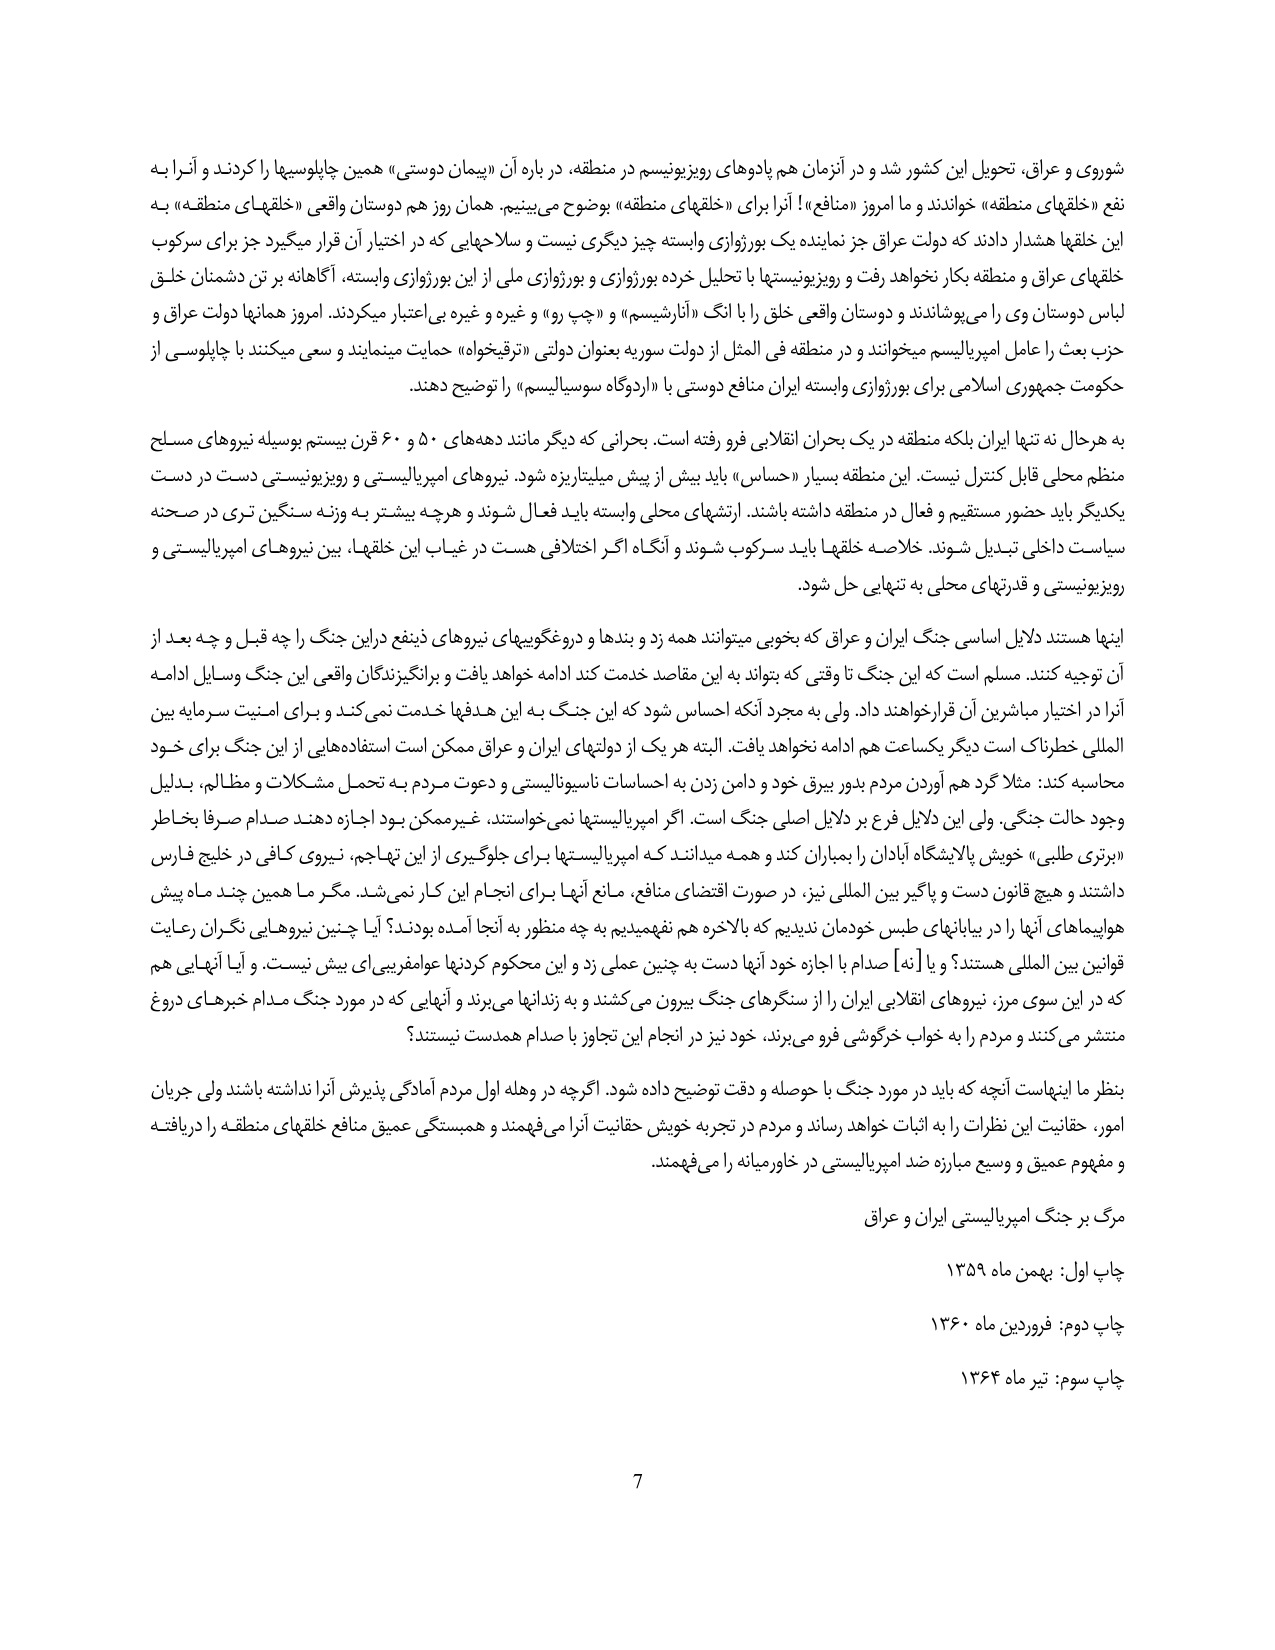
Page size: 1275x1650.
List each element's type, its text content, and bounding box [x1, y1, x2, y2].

text اینها هستند دلایل اساسی جنگ ایران و عراق که بخوبی میتوانند همه زد و بندها و دروغگوییهای نیروهای ذینفع دراین جنگ را چه قبل و چه بعد از آن توجیه کنند. مسلم است که این جنگ تا وقتی که بتواند به این مقاصد خدمت کند ادامه خواهد یافت و برانگیزندگان واقعی این جنگ وسایل ادامه آنرا در اختیار مباشرین آن قرارخواهند داد. ولی به مجرد آنکه احساس شود که این جنگ به این هدفها خدمت نمی‌کند و برای امنیت سرمایه بین المللی خطرناک است دیگر یکساعت هم ادامه نخواهد یافت. البته هر یک از دولتهای ایران و عراق ممکن است استفاده‌هایی از این جنگ برای خود محاسبه کند: مثلا گرد هم آوردن مردم بدور بیرق خود و دامن زدن به احساسات ناسیونالیستی و دعوت مردم به تحمل مشکلات و مظالم، بدلیل وجود حالت جنگی. ولی این دلایل فرع بر دلایل اصلی جنگ است. اگر امپریالیستها نمی‌خواستند، غیرممکن بود اجازه دهند صدام صرفا بخاطر «برتری طلبی» خویش پالایشگاه آبادان را بمباران کند و همه میدانند که امپریالیستها برای جلوگیری از این تهاجم، نیروی کافی در خلیج فارس داشتند و هیچ قانون دست و پاگیر بین المللی نیز، در صورت اقتضای منافع، مانع آنها برای انجام این کار نمی‌شد. مگر ما همین چند ماه پیش هواپیماهای آنها را در بیابانهای طبس خودمان ندیدیم که بالاخره هم نفهمیدیم به چه منظور به آنجا آمده بودند؟ آیا چنین نیروهایی نگران رعایت قوانین بین المللی هستند؟ و یا [نه] صدام با اجازه خود آنها دست به چنین عملی زد و این محکوم کردنها عوامفریبی‌ای بیش نیست. و آیا آنهایی هم که در این سوی مرز، نیروهای انقلابی ایران را از سنگرهای جنگ بیرون می‌کشند و به زندانها می‌برند و آنهایی که در مورد جنگ مدام خبرهای دروغ منتشر می‌کنند و مردم را به خواب خرگوشی فرو می‌برند، خود نیز در انجام این تجاوز با صدام همدست نیستند؟ [150, 619, 1125, 1053]
text به هرحال نه تنها ایران بلکه منطقه در یک بحران انقلابی فرو رفته است. بحرانی که دیگر مانند دهه‌های ۵۰ و ۶۰ قرن بیستم بوسیله نیروهای مسلح منظم محلی قابل کنترل نیست. این منطقه بسیار «حساس» باید بیش از پیش میلیتاریزه شود. نیروهای امپریالیستی و رویزیونیستی دست در دست یکدیگر باید حضور مستقیم و فعال در منطقه داشته باشند. ارتشهای محلی وابسته باید فعال شوند و هرچه بیشتر به وزنه سنگین تری در صحنه سیاست داخلی تبدیل شوند. خلاصه خلقها باید سرکوب شوند و آنگاه اگر اختلافی هست در غیاب این خلقها، بین نیروهای امپریالیستی و رویزیونیستی و قدرتهای محلی به تنهایی حل شود. [150, 421, 1125, 602]
text مرگ بر جنگ امپریالیستی ایران و عراق [150, 1198, 1125, 1234]
text چاپ اول: بهمن ماه ۱۳۵۹ [150, 1252, 1125, 1288]
text بنظر ما اینهاست آنچه که باید در مورد جنگ با حوصله و دقت توضیح داده شود. اگرچه در وهله اول مردم آمادگی پذیرش آنرا نداشته باشند ولی جریان امور، حقانیت این نظرات را به اثبات خواهد رساند و مردم در تجربه خویش حقانیت آنرا می‌فهمند و همبستگی عمیق منافع خلقهای منطقه را دریافته و مفهوم عمیق و وسیع مبارزه ضد امپریالیستی در خاورمیانه را می‌فهمند. [150, 1071, 1125, 1180]
text جنگی بسیار ساده، بین دو کشور بظاهر مستقل، با «بیطرفی» کامل آمریکا و شوروی! ولی در عین حال هم به آمریکا و هم به شوروی فرصت میدهد که هرچه بیشتر نیروهای نظامی خود را در منطقه مستقر کنند و دسته بندیهای جدیدی میان نیروهای ضدخلقی منطقه بوجود آورند. بگذار رویزیونیستها و باصطلاح «پادوهای سیاست شوروی» در منطقه، اتحاد لیبی و سوریه را تبریک بگویند و در مورد قرارداد نظامی شوروی و سوریه بنویسند: «امضای پیمان دوستی ۲۰ ساله شوروی با سوریه بیانگر دفاع شوروی از خلقهای منطقه برای کسب استقلال و آزادی است» («کارِ» اکثریت، شماره ۸۰). ولی دوستان واقعی خلقهای منطقه برای خلقهای خود توضیح میدهند که این میگهای بمب افکن و موشکهای زمین به زمین ساخت شوروی که امروز هزاران نفر از زحمتکشان کشور ما را بخاک و خون کشیده و بیخانمان کرد، بر اساس یکی از همین «پیمانهای دوستی» بین شوروی و عراق، تحویل این کشور شد و در آنزمان هم پادوهای رویزیونیسم در منطقه، در باره آن «پیمان دوستی» همین چاپلوسیها را کردند و آنرا به نفع «خلقهای منطقه» خواندند و ما امروز «منافع»! آنرا برای «خلقهای منطقه» بوضوح می‌بینیم. همان روز هم دوستان واقعی «خلقهای منطقه» به این خلقها هشدار دادند که دولت عراق جز نماینده یک بورژوازی وابسته چیز دیگری نیست و سلاحهایی که در اختیار آن قرار میگیرد جز برای سرکوب خلقهای عراق و منطقه بکار نخواهد رفت و رویزیونیستها با تحلیل خرده بورژوازی و بورژوازی ملی از این بورژوازی وابسته، آگاهانه بر تن دشمنان خلق لباس دوستان وی را می‌پوشاندند و دوستان واقعی خلق را با انگ «آنارشیسم» و «چپ رو» و غیره و غیره بی‌اعتبار میکردند. امروز همانها دولت عراق و حزب بعث را عامل امپریالیسم میخوانند و در منطقه فی المثل از دولت سوریه بعنوان دولتی «ترقیخواه» حمایت مینمایند و سعی میکنند با چاپلوسی از حکومت جمهوری اسلامی برای بورژوازی وابسته ایران منافع دوستی با «اردوگاه سوسیالیسم» را توضیح دهند. [150, 150, 1125, 403]
text چاپ دوم: فروردین ماه ۱۳۶۰ [150, 1306, 1125, 1342]
text چاپ سوم: تیر ماه ۱۳۶۴ [150, 1360, 1125, 1396]
